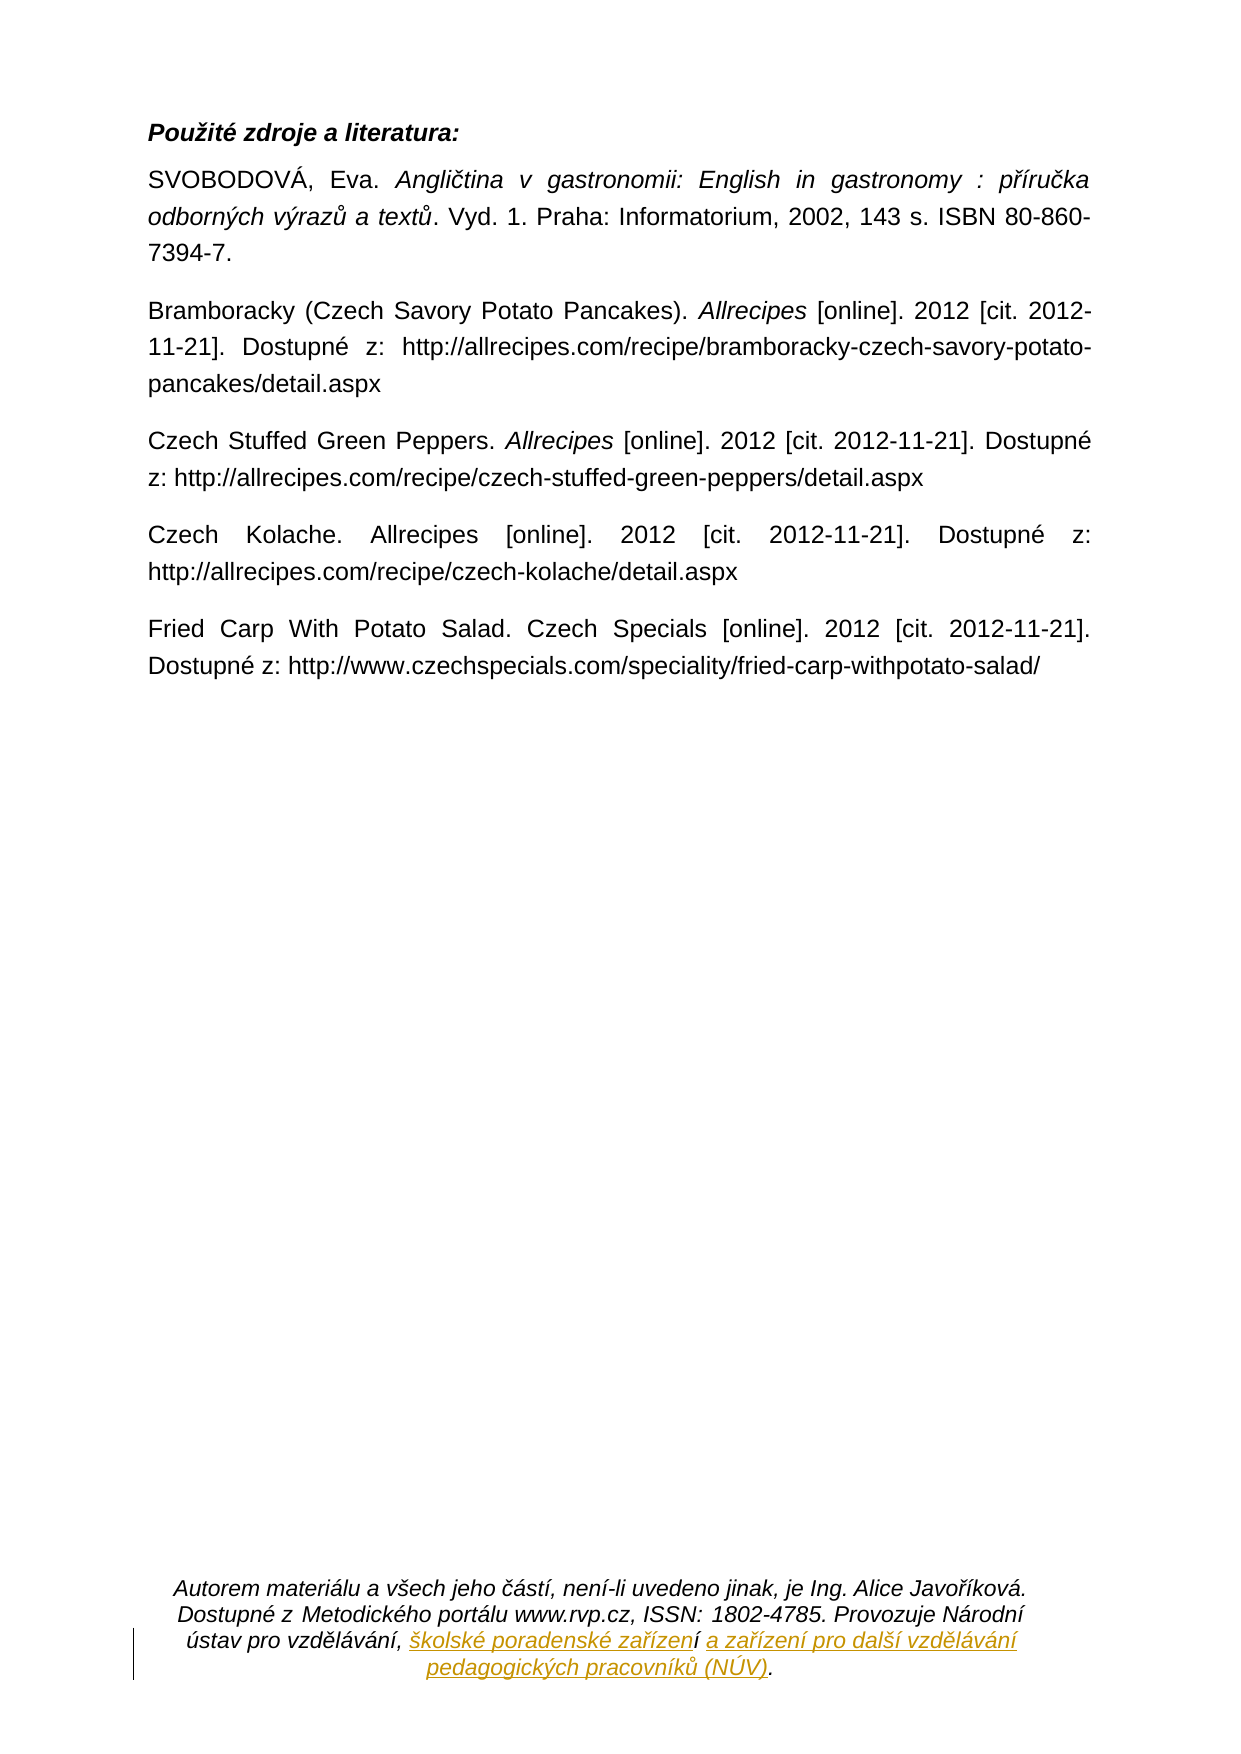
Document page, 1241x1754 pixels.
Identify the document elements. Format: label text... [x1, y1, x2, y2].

text Czech Stuffed Green Peppers. Allrecipes [online]. 2012 [cit. 2012-11-21]. Dostupné z: http://allrecipes.com/recipe/czech-stuffed-green-peppers/detail.aspx [148, 418, 1093, 492]
text Fried Carp With Potato Salad. Czech Specials [online]. 2012 [cit. 2012-11-21]. Dostupné z: http://www.czechspecials.com/speciality/fried-carp-withpotato-salad/ [148, 606, 1093, 679]
text Czech Kolache. Allrecipes [online]. 2012 [cit. 2012-11-21]. Dostupné z: http://allrecipes.com/recipe/czech-kolache/detail.aspx [148, 512, 1093, 586]
text Použité zdroje a literatura: [148, 118, 1093, 147]
text SVOBODOVÁ, Eva. Angličtina v gastronomii: English in gastronomy : příručka odborných výrazů a textů. Vyd. 1. Praha: Informatorium, 2002, 143 s. ISBN 80-860-7394-7. [148, 157, 1093, 267]
text Bramboracky (Czech Savory Potato Pancakes). Allrecipes [online]. 2012 [cit. 2012-11-21]. Dostupné z: http://allrecipes.com/recipe/bramboracky-czech-savory-potato-pancakes/detail.aspx [148, 288, 1093, 398]
